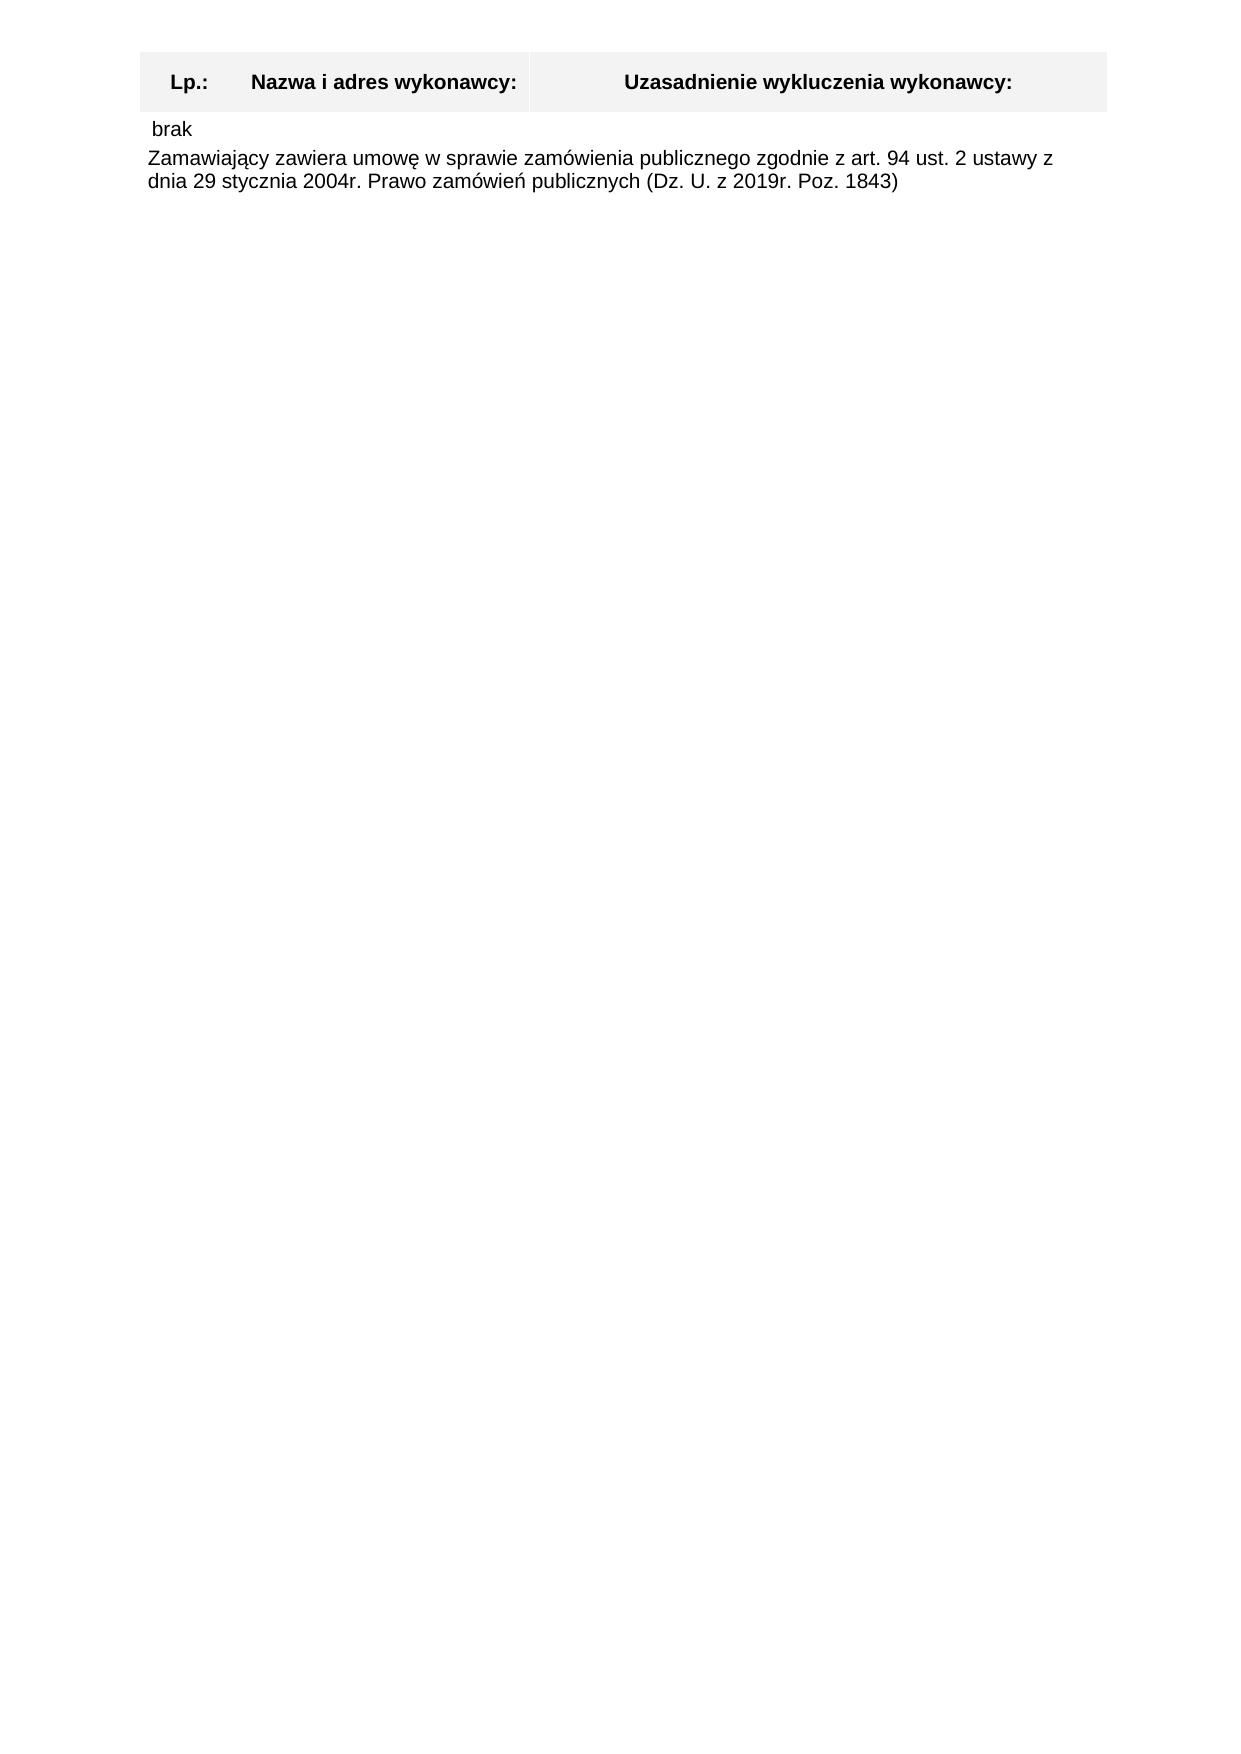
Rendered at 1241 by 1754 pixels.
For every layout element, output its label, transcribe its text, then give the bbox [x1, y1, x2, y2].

text Zamawiający zawiera umowę w sprawie zamówienia publicznego zgodnie z art. 94 ust. 2 ustawy z dnia 29 stycznia 2004r. Prawo zamówień publicznych (Dz. U. z 2019r. Poz. 1843) [148, 147, 1092, 193]
table_cell [530, 113, 1107, 147]
table_header Lp.: [140, 52, 238, 112]
table_header Uzasadnienie wykluczenia wykonawcy: [530, 52, 1107, 112]
table_header Nazwa i adres wykonawcy: [238, 52, 529, 112]
table_cell brak [140, 113, 238, 147]
table_cell [238, 113, 529, 147]
